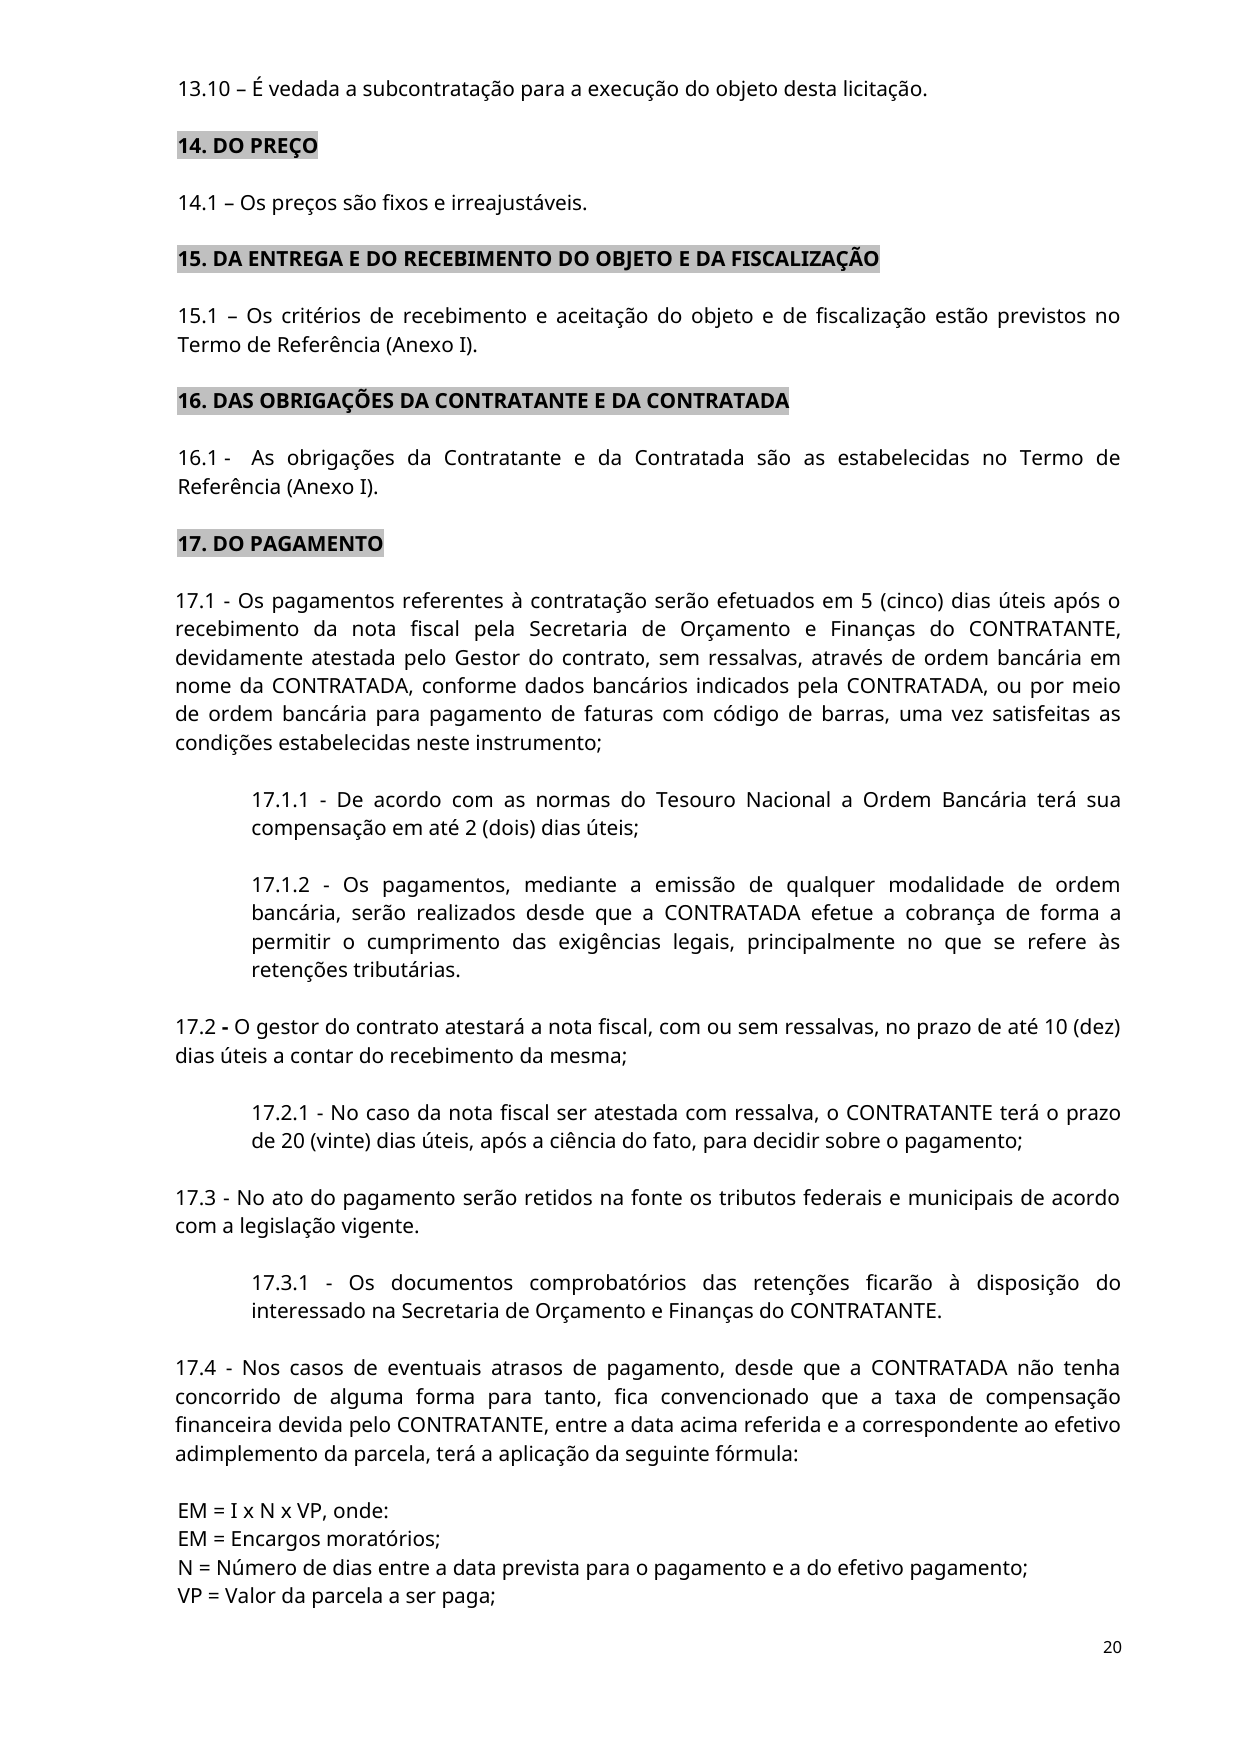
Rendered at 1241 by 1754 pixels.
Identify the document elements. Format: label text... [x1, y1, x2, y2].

text 16.1 - As obrigações da Contratante e da Contratada são as estabelecidas no Termo de Referência (Anexo I). [177, 443, 1122, 500]
text 15.1 – Os critérios de recebimento e aceitação do objeto e de fiscalização estão previstos no Termo de Referência (Anexo I). [177, 301, 1122, 358]
text 13.10 – É vedada a subcontratação para a execução do objeto desta licitação. [177, 74, 1122, 102]
text 17.1.1 - De acordo com as normas do Tesouro Nacional a Ordem Bancária terá sua compensação em até 2 (dois) dias úteis; [251, 785, 1122, 842]
text 17.3.1 - Os documentos comprobatórios das retenções ficarão à disposição do interessado na Secretaria de Orçamento e Finanças do CONTRATANTE. [251, 1268, 1122, 1325]
text EM = Encargos moratórios; [177, 1524, 1122, 1553]
text 17.1.2 - Os pagamentos, mediante a emissão de qualquer modalidade de ordem bancária, serão realizados desde que a CONTRATADA efetue a cobrança de forma a permitir o cumprimento das exigências legais, principalmente no que se refere às retenções tributárias. [251, 870, 1122, 984]
text 17.2 - O gestor do contrato atestará a nota fiscal, com ou sem ressalvas, no prazo de até 10 (dez) dias úteis a contar do recebimento da mesma; [175, 1012, 1122, 1069]
text 17.4 - Nos casos de eventuais atrasos de pagamento, desde que a CONTRATADA não tenha concorrido de alguma forma para tanto, fica convencionado que a taxa de compensação financeira devida pelo CONTRATANTE, entre a data acima referida e a correspondente ao efetivo adimplemento da parcela, terá a aplicação da seguinte fórmula: [175, 1353, 1122, 1467]
text 14. DO PREÇO [177, 131, 1122, 159]
text EM = I x N x VP, onde: [177, 1496, 1122, 1524]
text 17.3 - No ato do pagamento serão retidos na fonte os tributos federais e municipais de acordo com a legislação vigente. [175, 1183, 1122, 1240]
text N = Número de dias entre a data prevista para o pagamento e a do efetivo pagamento; [177, 1553, 1122, 1581]
text 17.1 - Os pagamentos referentes à contratação serão efetuados em 5 (cinco) dias úteis após o recebimento da nota fiscal pela Secretaria de Orçamento e Finanças do CONTRATANTE, devidamente atestada pelo Gestor do contrato, sem ressalvas, através de ordem bancária em nome da CONTRATADA, conforme dados bancários indicados pela CONTRATADA, ou por meio de ordem bancária para pagamento de faturas com código de barras, uma vez satisfeitas as condições estabelecidas neste instrumento; [175, 586, 1122, 756]
text 15. DA ENTREGA E DO RECEBIMENTO DO OBJETO E DA FISCALIZAÇÃO [177, 244, 1122, 273]
text 14.1 – Os preços são fixos e irreajustáveis. [177, 188, 1122, 216]
text VP = Valor da parcela a ser paga; [177, 1581, 1122, 1609]
text 16. DAS OBRIGAÇÕES DA CONTRATANTE E DA CONTRATADA [177, 387, 1122, 415]
text 17. DO PAGAMENTO [177, 529, 1122, 557]
text 17.2.1 - No caso da nota fiscal ser atestada com ressalva, o CONTRATANTE terá o prazo de 20 (vinte) dias úteis, após a ciência do fato, para decidir sobre o pagamento; [251, 1098, 1122, 1154]
